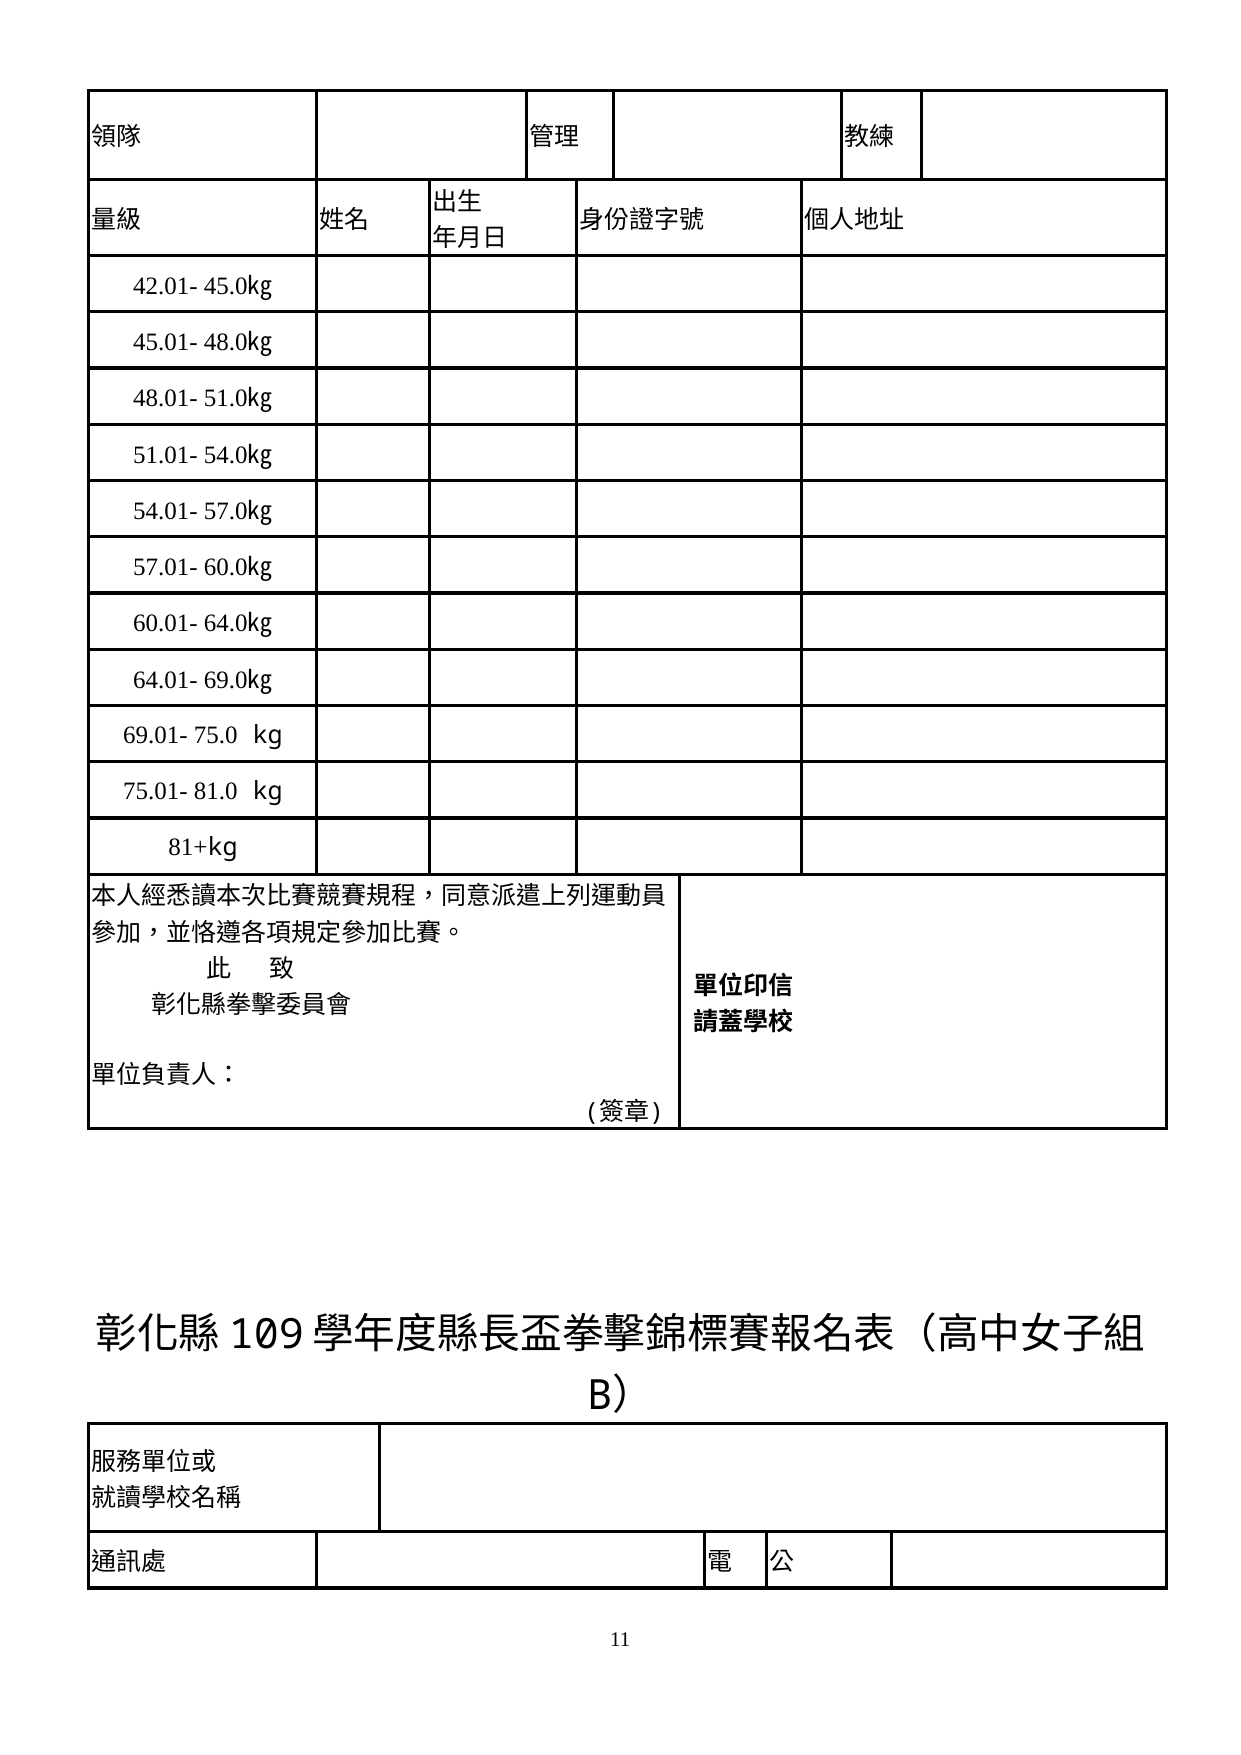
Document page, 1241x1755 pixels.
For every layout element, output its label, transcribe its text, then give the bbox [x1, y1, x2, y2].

table_cell 出生 年月日 [431, 181, 575, 254]
table_cell 身份證字號 [578, 181, 800, 254]
table_cell 48.01- 51.0㎏ [90, 370, 315, 423]
table_cell [431, 763, 575, 816]
table_cell [803, 651, 1165, 704]
table_cell 領隊 [90, 92, 315, 178]
table_cell [578, 651, 800, 704]
table_cell [318, 538, 428, 591]
table_cell [803, 763, 1165, 816]
table_cell 64.01- 69.0㎏ [90, 651, 315, 704]
table_cell [431, 257, 575, 310]
table_cell [578, 257, 800, 310]
table_cell [803, 313, 1165, 366]
table_cell [578, 370, 800, 423]
table_cell [318, 763, 428, 816]
table_cell 75.01- 81.0 kg [90, 763, 315, 816]
table_cell [578, 820, 800, 873]
table_cell [431, 370, 575, 423]
table_cell [803, 707, 1165, 760]
table_cell [803, 426, 1165, 479]
table_cell [318, 92, 525, 178]
table_cell [923, 92, 1165, 178]
table_cell 57.01- 60.0㎏ [90, 538, 315, 591]
table_cell [318, 595, 428, 648]
table_cell [803, 595, 1165, 648]
table_cell 量級 [90, 181, 315, 254]
table_cell 51.01- 54.0㎏ [90, 426, 315, 479]
table_cell 電 [706, 1533, 765, 1586]
table_cell 教練 [843, 92, 920, 178]
table_cell [578, 426, 800, 479]
table_cell 本人經悉讀本次比賽競賽規程，同意派遣上列運動員參加，並恪遵各項規定參加比賽。 此 致 彰化縣拳擊委員會 單位負責人： (簽章) [90, 876, 678, 1127]
table_cell 54.01- 57.0㎏ [90, 482, 315, 535]
text 彰化縣109學年度縣長盃拳擊錦標賽報名表（高中女子組B） [89, 1301, 1152, 1422]
table_cell 管理 [528, 92, 612, 178]
table_cell 42.01- 45.0㎏ [90, 257, 315, 310]
table_cell [803, 370, 1165, 423]
table_cell 45.01- 48.0㎏ [90, 313, 315, 366]
table_cell [318, 1533, 703, 1586]
table_cell [318, 426, 428, 479]
table_cell [431, 595, 575, 648]
table_cell [431, 313, 575, 366]
table_header 服務單位或 就讀學校名稱 [90, 1425, 378, 1530]
table_cell [615, 92, 840, 178]
table_cell 69.01- 75.0 kg [90, 707, 315, 760]
table_cell 通訊處 [90, 1533, 315, 1586]
table_cell [803, 820, 1165, 873]
table_cell [431, 482, 575, 535]
table_cell 姓名 [318, 181, 428, 254]
table_cell [578, 763, 800, 816]
table_cell [893, 1533, 1165, 1586]
table_cell [318, 257, 428, 310]
table_cell [803, 538, 1165, 591]
table_cell [318, 313, 428, 366]
table_cell [431, 426, 575, 479]
table_cell 60.01- 64.0㎏ [90, 595, 315, 648]
table_cell [578, 595, 800, 648]
table_cell 公 [768, 1533, 890, 1586]
table_cell [803, 482, 1165, 535]
table_header [381, 1425, 1165, 1530]
table_cell [318, 820, 428, 873]
table_cell [318, 707, 428, 760]
table_cell 個人地址 [803, 181, 1165, 254]
table_cell [578, 313, 800, 366]
table_cell [431, 707, 575, 760]
table_cell [578, 538, 800, 591]
table_cell [578, 482, 800, 535]
table_cell 單位印信 請蓋學校 [681, 876, 1165, 1127]
table_cell [318, 651, 428, 704]
table_cell [431, 651, 575, 704]
table_cell [318, 370, 428, 423]
table_cell [318, 482, 428, 535]
table_cell [431, 538, 575, 591]
table_cell 81+kg [90, 820, 315, 873]
table_cell [803, 257, 1165, 310]
table_cell [578, 707, 800, 760]
table_cell [431, 820, 575, 873]
